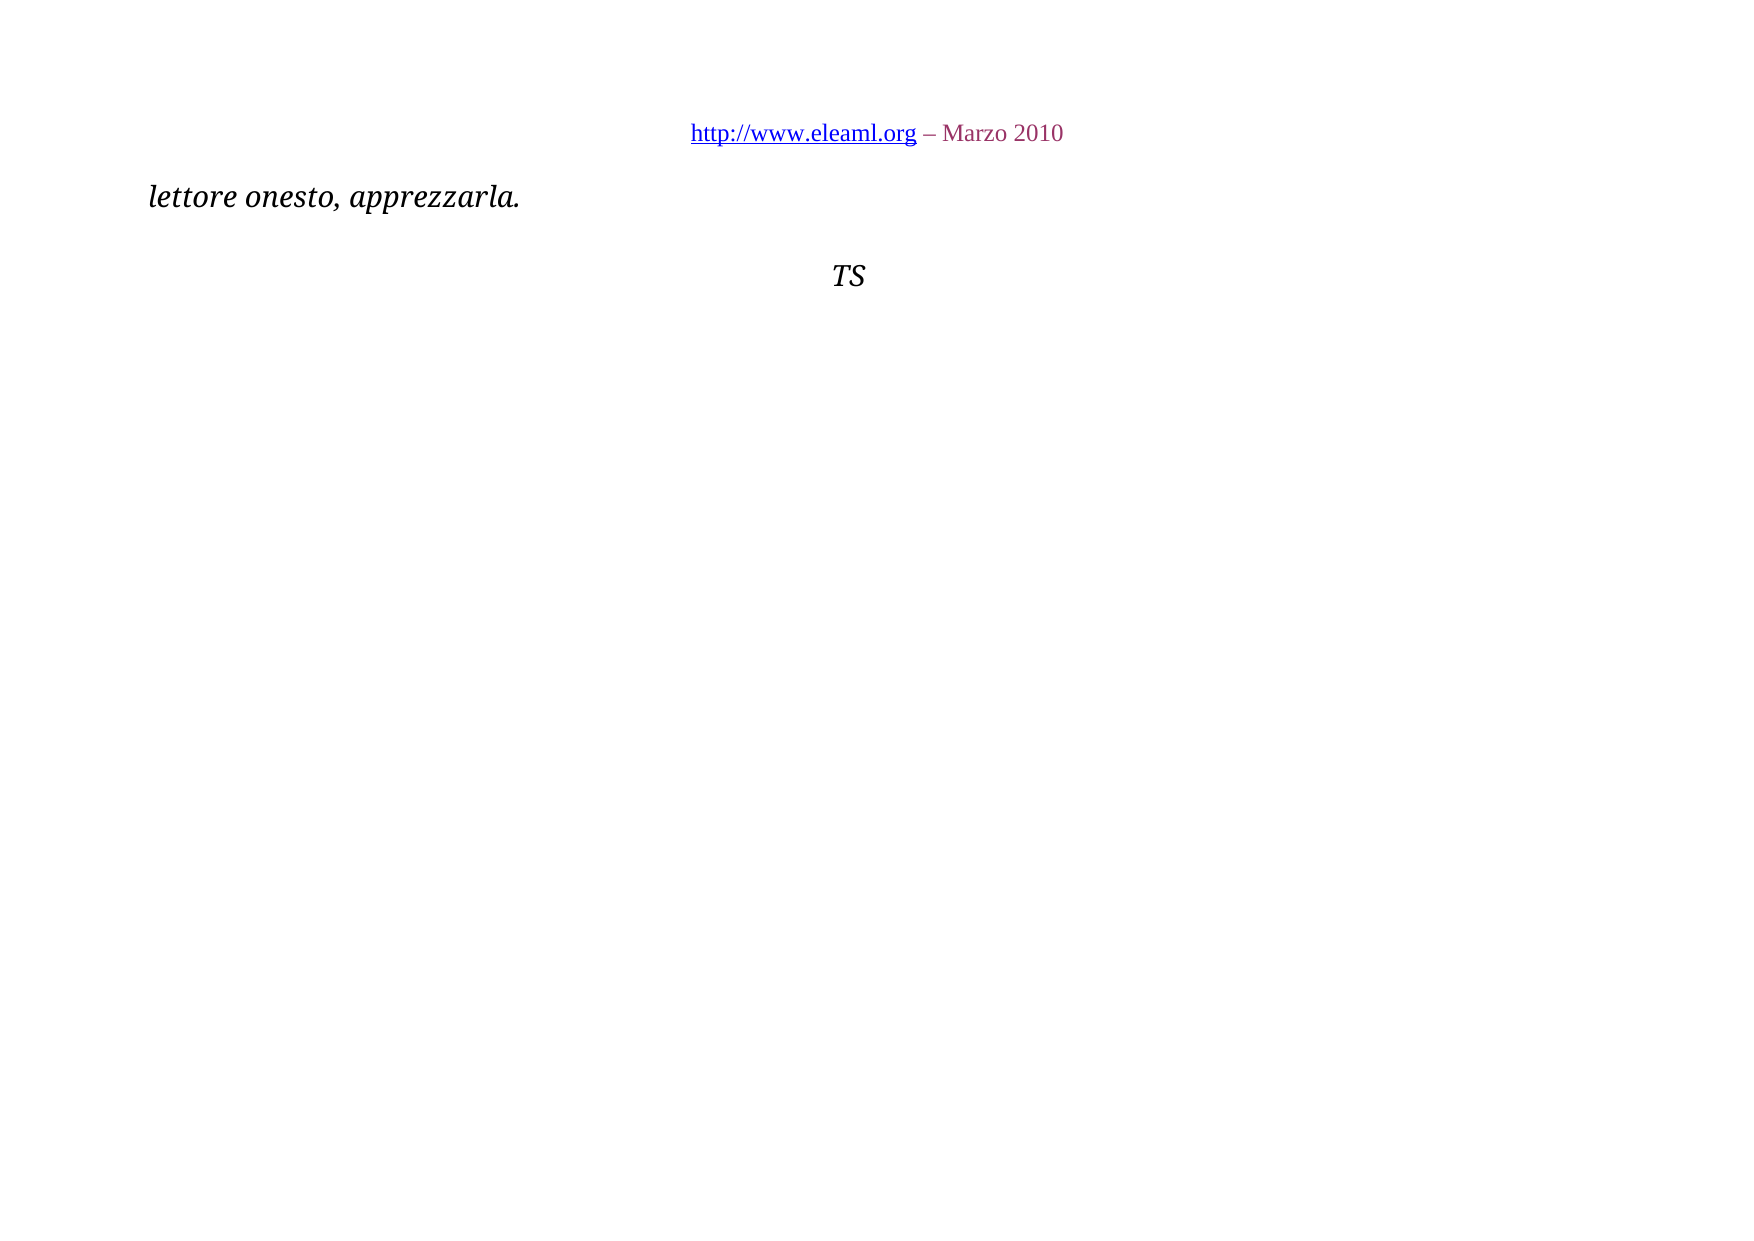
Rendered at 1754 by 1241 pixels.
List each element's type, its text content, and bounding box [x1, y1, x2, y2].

text lettore onesto, apprezzarla. [148, 176, 868, 216]
text TS [148, 256, 868, 295]
